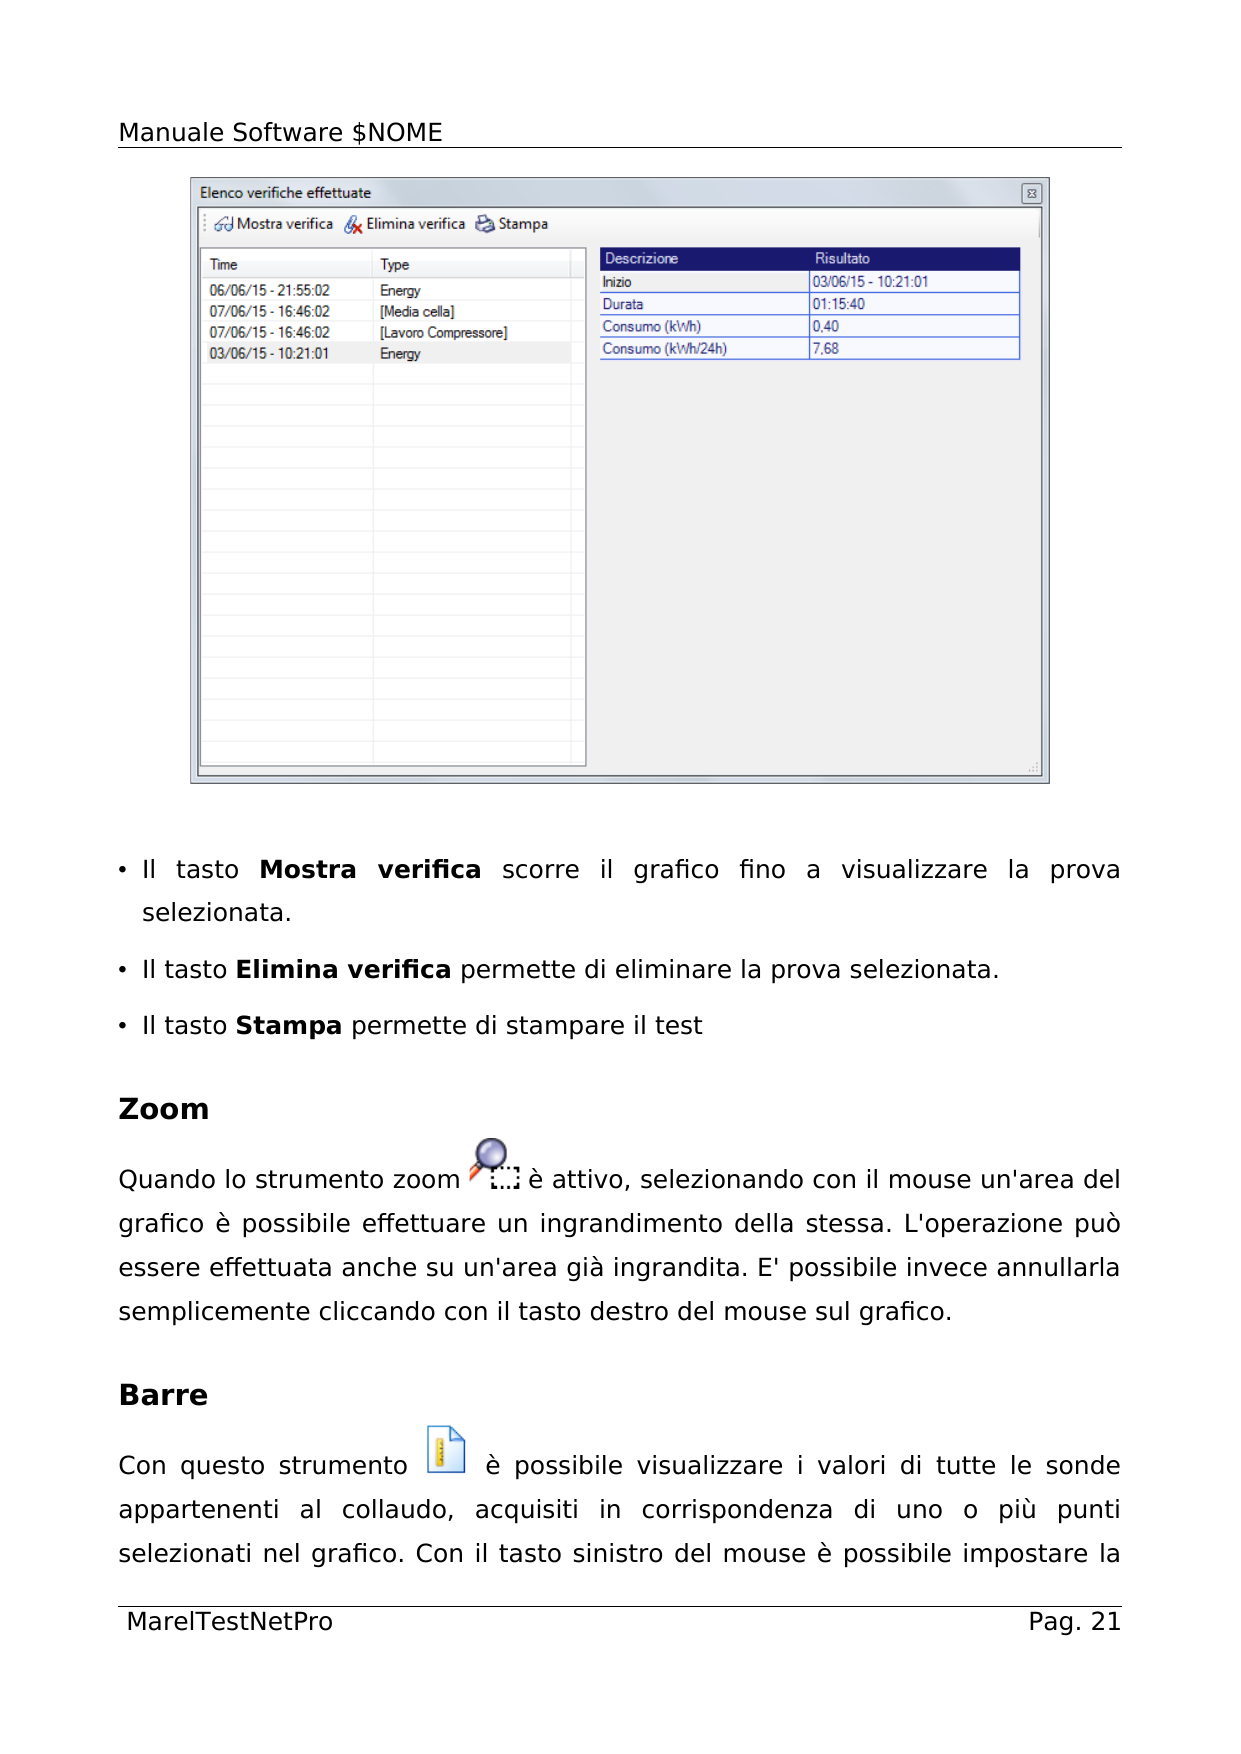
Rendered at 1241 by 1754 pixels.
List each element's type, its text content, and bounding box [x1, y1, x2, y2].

text Con questo strumento è possibile visualizzare i valori di tutte le sonde appartenenti al collaudo, acquisiti in corrispondenza di uno o più punti selezionati nel grafico. Con il tasto sinistro del mouse è possibile impostare la [118, 1424, 1122, 1568]
list Il tasto Mostra verifica scorre il grafico fino a visualizzare la prova selezionata. [118, 855, 1122, 928]
subtitle Zoom [118, 1092, 1122, 1126]
subtitle Barre [118, 1378, 1122, 1412]
list Il tasto Stampa permette di stampare il test [118, 1011, 1122, 1040]
picture [469, 1138, 520, 1189]
picture [421, 1424, 472, 1475]
text Quando lo strumento zoom è attivo, selezionando con il mouse un'area del grafico è possibile effettuare un ingrandimento della stessa. L'operazione può essere effettuata anche su un'area già ingrandita. E' possibile invece annullarla semplicemente cliccando con il tasto destro del mouse sul grafico. [118, 1139, 1122, 1326]
picture [190, 177, 1050, 784]
list Il tasto Elimina verifica permette di eliminare la prova selezionata. [118, 955, 1122, 984]
